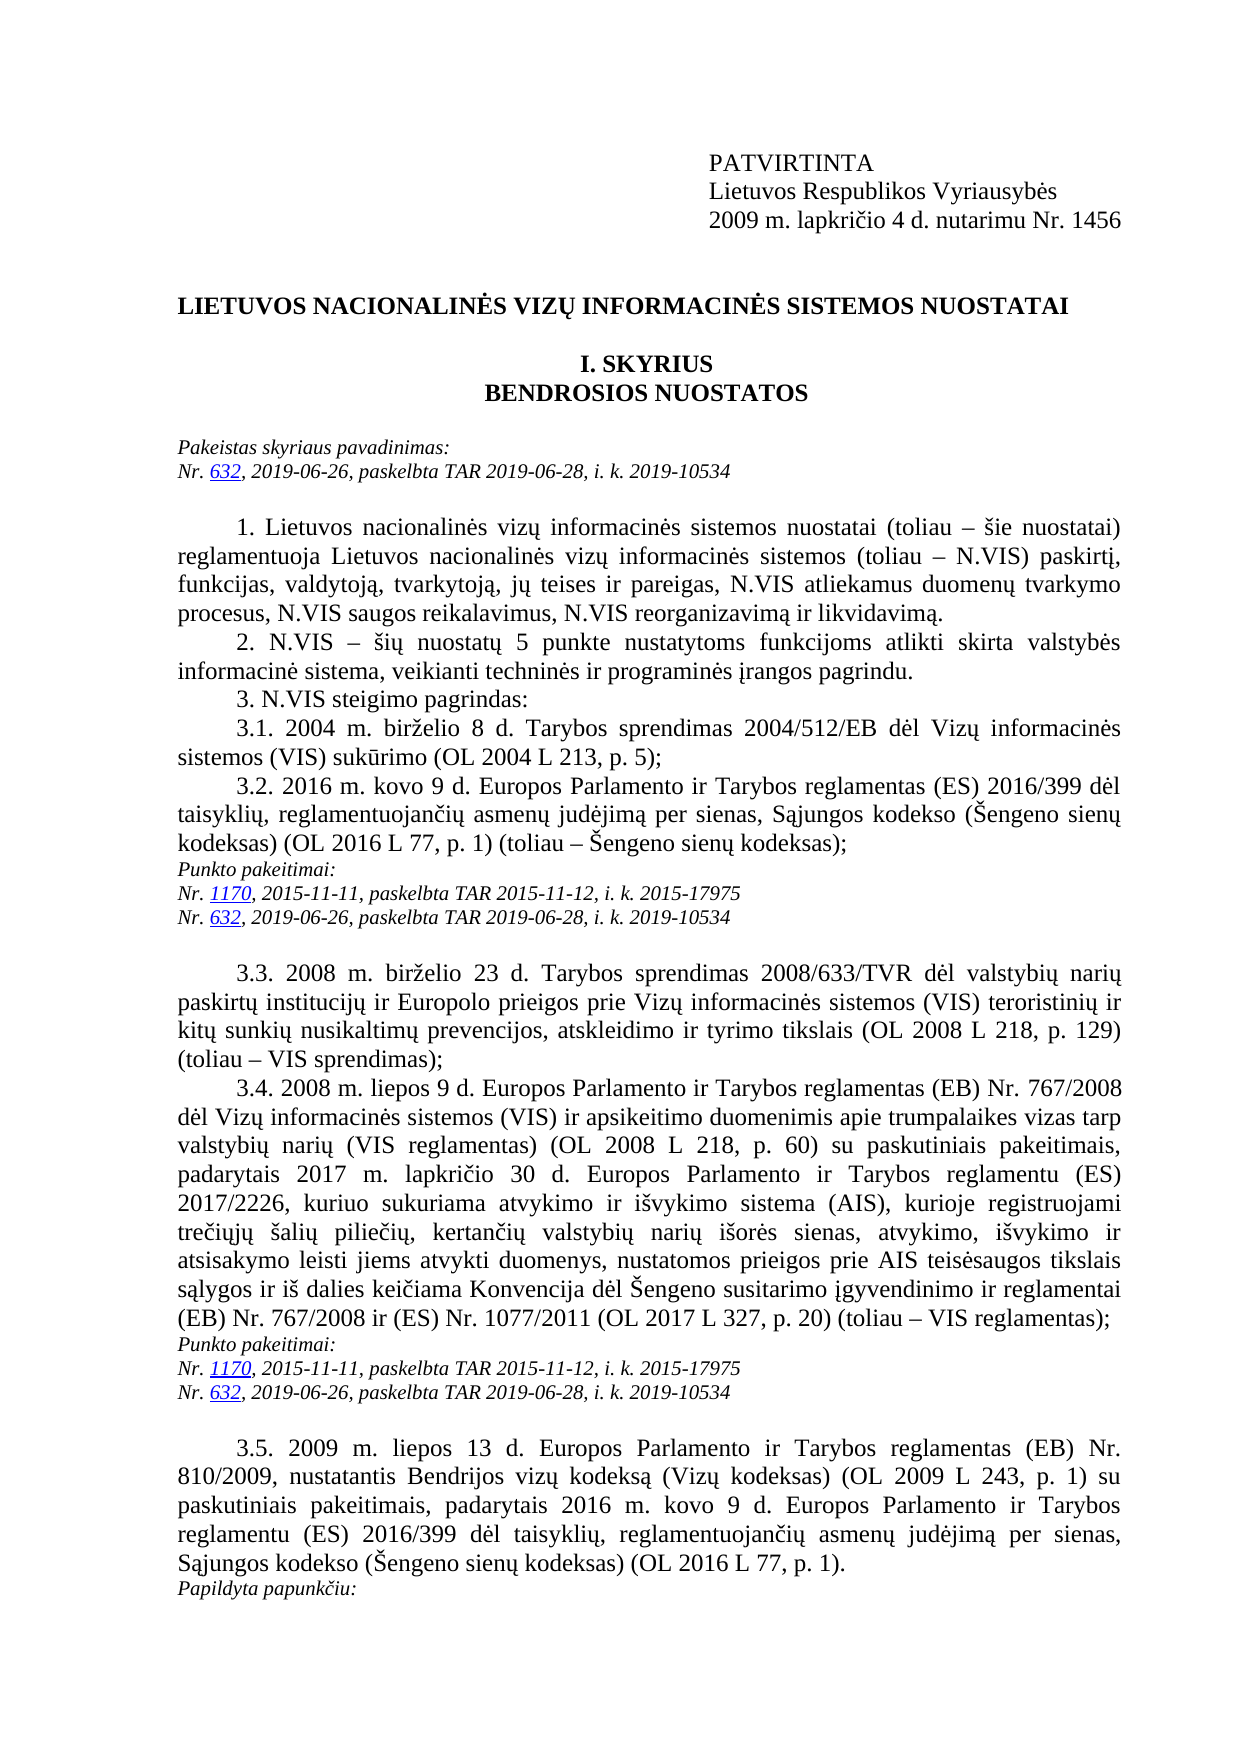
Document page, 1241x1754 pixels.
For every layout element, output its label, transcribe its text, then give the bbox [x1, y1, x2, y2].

text Lietuvos Respublikos Vyriausybės [177, 176, 1122, 205]
text Nr. 1170, 2015-11-11, paskelbta TAR 2015-11-12, i. k. 2015-17975 [177, 881, 1122, 905]
text 2009 m. lapkričio 4 d. nutarimu Nr. 1456 [177, 205, 1122, 234]
text 1. Lietuvos nacionalinės vizų informacinės sistemos nuostatai (toliau – šie nuostatai) reglamentuoja Lietuvos nacionalinės vizų informacinės sistemos (toliau – N.VIS) paskirtį, funkcijas, valdytoją, tvarkytoją, jų teises ir pareigas, N.VIS atliekamus duomenų tvarkymo procesus, N.VIS saugos reikalavimus, N.VIS reorganizavimą ir likvidavimą. [177, 512, 1122, 627]
text Papildyta papunkčiu: [177, 1576, 1122, 1600]
text I. SKYRIUS BENDROSIOS NUOSTATOS [177, 349, 1122, 406]
text Punkto pakeitimai: [177, 1332, 1122, 1356]
text 3. N.VIS steigimo pagrindas: [177, 684, 1122, 713]
text 3.3. 2008 m. birželio 23 d. Tarybos sprendimas 2008/633/TVR dėl valstybių narių paskirtų institucijų ir Europolo prieigos prie Vizų informacinės sistemos (VIS) teroristinių ir kitų sunkių nusikaltimų prevencijos, atskleidimo ir tyrimo tikslais (OL 2008 L 218, p. 129) (toliau – VIS sprendimas); [177, 958, 1122, 1073]
text Nr. 632, 2019-06-26, paskelbta TAR 2019-06-28, i. k. 2019-10534 [177, 1380, 1122, 1404]
text Nr. 1170, 2015-11-11, paskelbta TAR 2015-11-12, i. k. 2015-17975 [177, 1356, 1122, 1380]
text Nr. 632, 2019-06-26, paskelbta TAR 2019-06-28, i. k. 2019-10534 [177, 905, 1122, 929]
text LIETUVOS NACIONALINĖS VIZŲ INFORMACINĖS SISTEMOS NUOSTATAI [177, 291, 1122, 320]
text Punkto pakeitimai: [177, 857, 1122, 881]
text 3.4. 2008 m. liepos 9 d. Europos Parlamento ir Tarybos reglamentas (EB) Nr. 767/2008 dėl Vizų informacinės sistemos (VIS) ir apsikeitimo duomenimis apie trumpalaikes vizas tarp valstybių narių (VIS reglamentas) (OL 2008 L 218, p. 60) su paskutiniais pakeitimais, padarytais 2017 m. lapkričio 30 d. Europos Parlamento ir Tarybos reglamentu (ES) 2017/2226, kuriuo sukuriama atvykimo ir išvykimo sistema (AIS), kurioje registruojami trečiųjų šalių piliečių, kertančių valstybių narių išorės sienas, atvykimo, išvykimo ir atsisakymo leisti jiems atvykti duomenys, nustatomos prieigos prie AIS teisėsaugos tikslais sąlygos ir iš dalies keičiama Konvencija dėl Šengeno susitarimo įgyvendinimo ir reglamentai (EB) Nr. 767/2008 ir (ES) Nr. 1077/2011 (OL 2017 L 327, p. 20) (toliau – VIS reglamentas); [177, 1073, 1122, 1332]
text 3.2. 2016 m. kovo 9 d. Europos Parlamento ir Tarybos reglamentas (ES) 2016/399 dėl taisyklių, reglamentuojančių asmenų judėjimą per sienas, Sąjungos kodekso (Šengeno sienų kodeksas) (OL 2016 L 77, p. 1) (toliau – Šengeno sienų kodeksas); [177, 771, 1122, 857]
text Pakeistas skyriaus pavadinimas: [177, 435, 1122, 459]
text 3.1. 2004 m. birželio 8 d. Tarybos sprendimas 2004/512/EB dėl Vizų informacinės sistemos (VIS) sukūrimo (OL 2004 L 213, p. 5); [177, 713, 1122, 771]
text Patvirtinta [177, 148, 1122, 176]
text 2. N.VIS – šių nuostatų 5 punkte nustatytoms funkcijoms atlikti skirta valstybės informacinė sistema, veikianti techninės ir programinės įrangos pagrindu. [177, 627, 1122, 684]
text 3.5. 2009 m. liepos 13 d. Europos Parlamento ir Tarybos reglamentas (EB) Nr. 810/2009, nustatantis Bendrijos vizų kodeksą (Vizų kodeksas) (OL 2009 L 243, p. 1) su paskutiniais pakeitimais, padarytais 2016 m. kovo 9 d. Europos Parlamento ir Tarybos reglamentu (ES) 2016/399 dėl taisyklių, reglamentuojančių asmenų judėjimą per sienas, Sąjungos kodekso (Šengeno sienų kodeksas) (OL 2016 L 77, p. 1). [177, 1433, 1122, 1576]
text Nr. 632, 2019-06-26, paskelbta TAR 2019-06-28, i. k. 2019-10534 [177, 459, 1122, 483]
